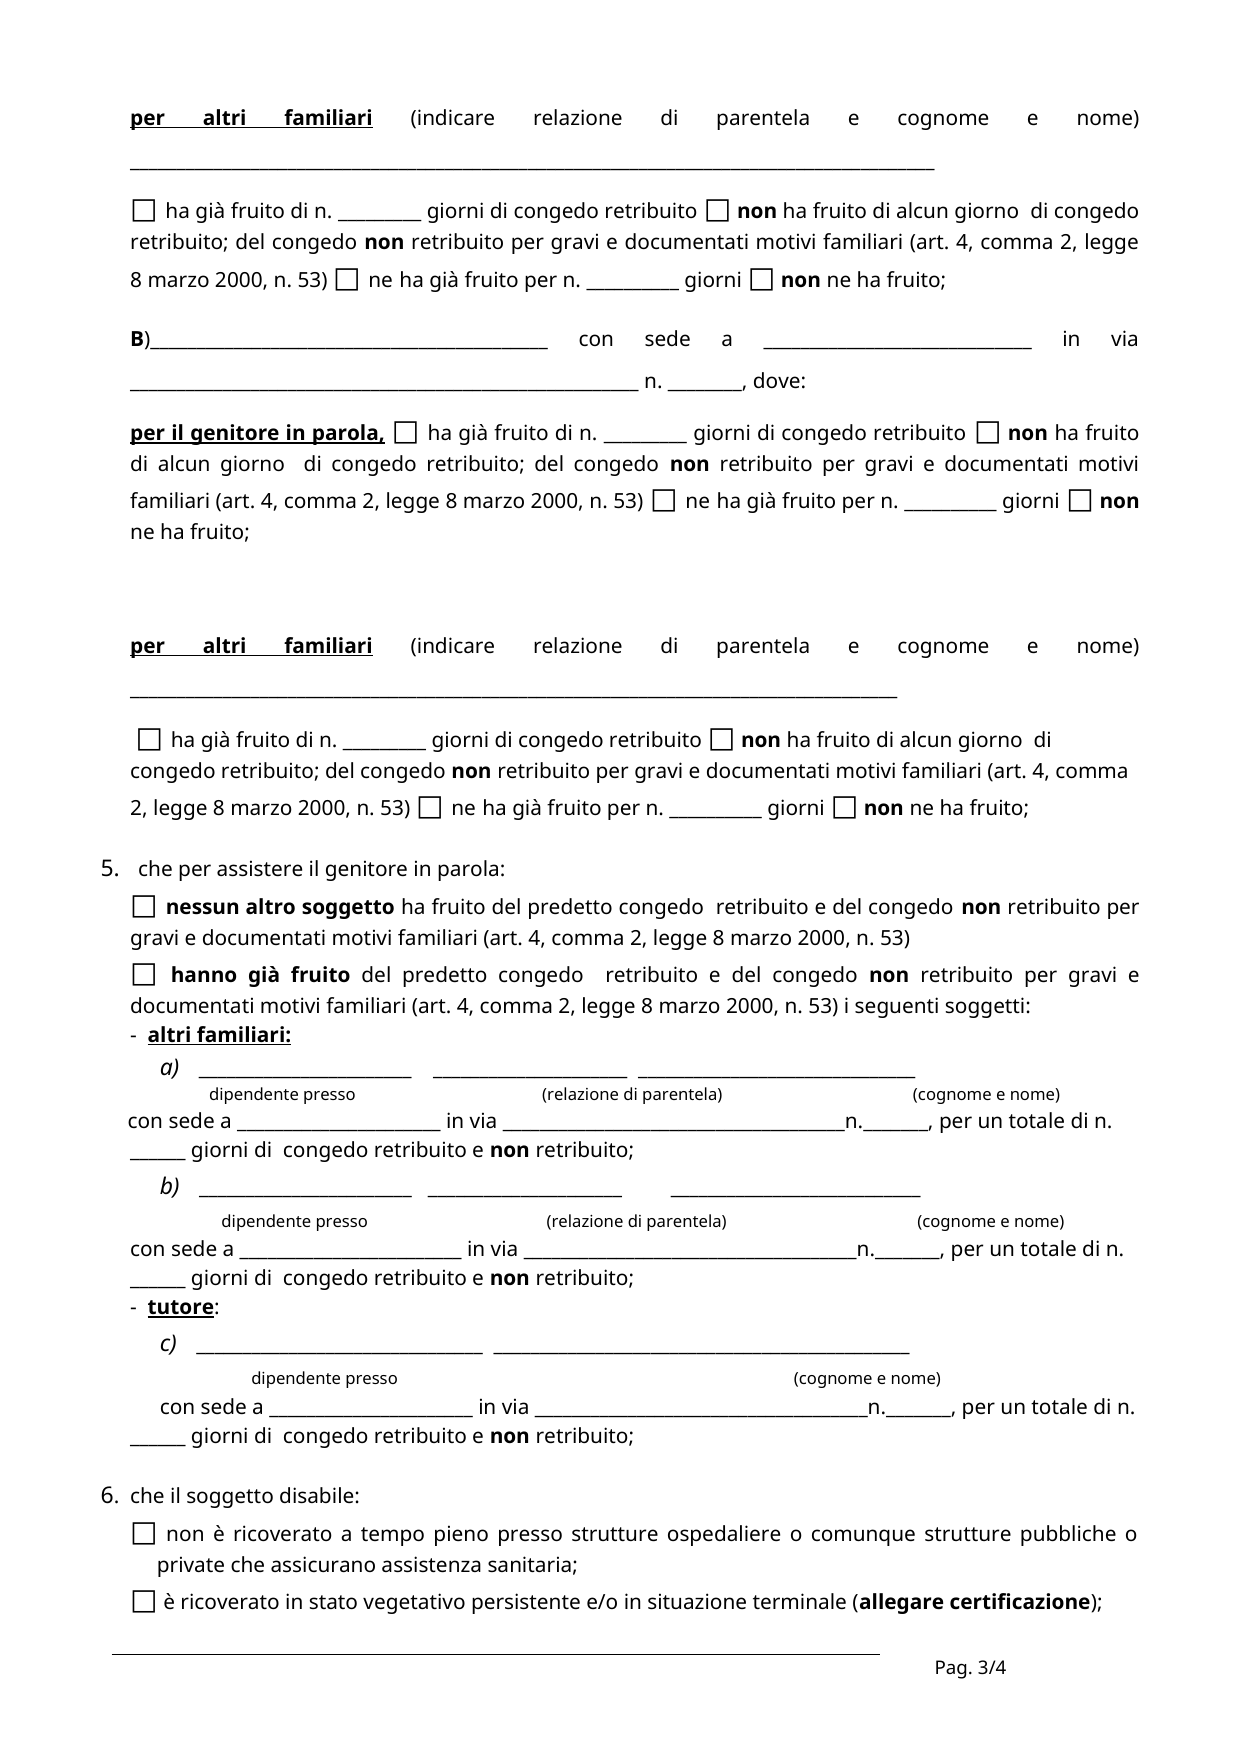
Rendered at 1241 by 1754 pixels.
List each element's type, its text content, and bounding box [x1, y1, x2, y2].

text con sede a ________________________ in via ____________________________________n._______, per un totale di n. ______ giorni di congedo retribuito e non retribuito; [100, 1234, 1140, 1291]
text □ ha già fruito di n. _________ giorni di congedo retribuito □ non ha fruito di alcun giorno di congedo retribuito; del congedo non retribuito per gravi e documentati motivi familiari (art. 4, comma 2, legge 8 marzo 2000, n. 53) □ ne ha già fruito per n. __________ giorni □ non ne ha fruito; [130, 188, 1140, 296]
text c) _______________________________ _____________________________________________ [100, 1320, 1140, 1360]
text □ hanno già fruito del predetto congedo retribuito e del congedo non retribuito per gravi e documentati motivi familiari (art. 4, comma 2, legge 8 marzo 2000, n. 53) i seguenti soggetti: [130, 952, 1140, 1020]
text per il genitore in parola, □ ha già fruito di n. _________ giorni di congedo retribuito □ non ha fruito di alcun giorno di congedo retribuito; del congedo non retribuito per gravi e documentati motivi familiari (art. 4, comma 2, legge 8 marzo 2000, n. 53) □ ne ha già fruito per n. __________ giorni □ non ne ha fruito; [130, 409, 1140, 546]
text per altri familiari (indicare relazione di parentela e cognome e nome) ___________________________________________________________________________________ [130, 631, 1140, 702]
text □ è ricoverato in stato vegetativo persistente e/o in situazione terminale (allegare certificazione); [100, 1578, 1140, 1618]
text dipendente presso (relazione di parentela) (cognome e nome) [100, 1082, 1140, 1105]
text dipendente presso (relazione di parentela) (cognome e nome) [100, 1203, 1140, 1234]
list che per assistere il genitore in parola: [100, 852, 1140, 883]
text B)___________________________________________ con sede a _____________________________ in via _______________________________________________________ n. ________, dove: [130, 324, 1140, 395]
text □ non è ricoverato a tempo pieno presso strutture ospedaliere o comunque strutture pubbliche o private che assicurano assistenza sanitaria; [100, 1510, 1140, 1578]
text 6. che il soggetto disabile: [100, 1479, 1140, 1510]
text con sede a ______________________ in via ____________________________________n._______, per un totale di n. ______ giorni di congedo retribuito e non retribuito; [100, 1391, 1140, 1449]
text dipendente presso (cognome e nome) [100, 1360, 1140, 1391]
text per altri familiari (indicare relazione di parentela e cognome e nome) _______________________________________________________________________________________ [130, 103, 1140, 174]
text - tutore: [130, 1291, 1140, 1320]
text - altri familiari: [100, 1020, 1140, 1048]
text □ nessun altro soggetto ha fruito del predetto congedo retribuito e del congedo non retribuito per gravi e documentati motivi familiari (art. 4, comma 2, legge 8 marzo 2000, n. 53) [130, 883, 1140, 952]
text con sede a ______________________ in via _____________________________________n._______, per un totale di n. ______ giorni di congedo retribuito e non retribuito; [100, 1105, 1140, 1163]
text b) _______________________ _____________________ ___________________________ [100, 1163, 1140, 1203]
text a) _______________________ _____________________ ______________________________ [100, 1048, 1140, 1082]
text □ ha già fruito di n. _________ giorni di congedo retribuito □ non ha fruito di alcun giorno di congedo retribuito; del congedo non retribuito per gravi e documentati motivi familiari (art. 4, comma 2, legge 8 marzo 2000, n. 53) □ ne ha già fruito per n. __________ giorni □ non ne ha fruito; [130, 716, 1140, 824]
